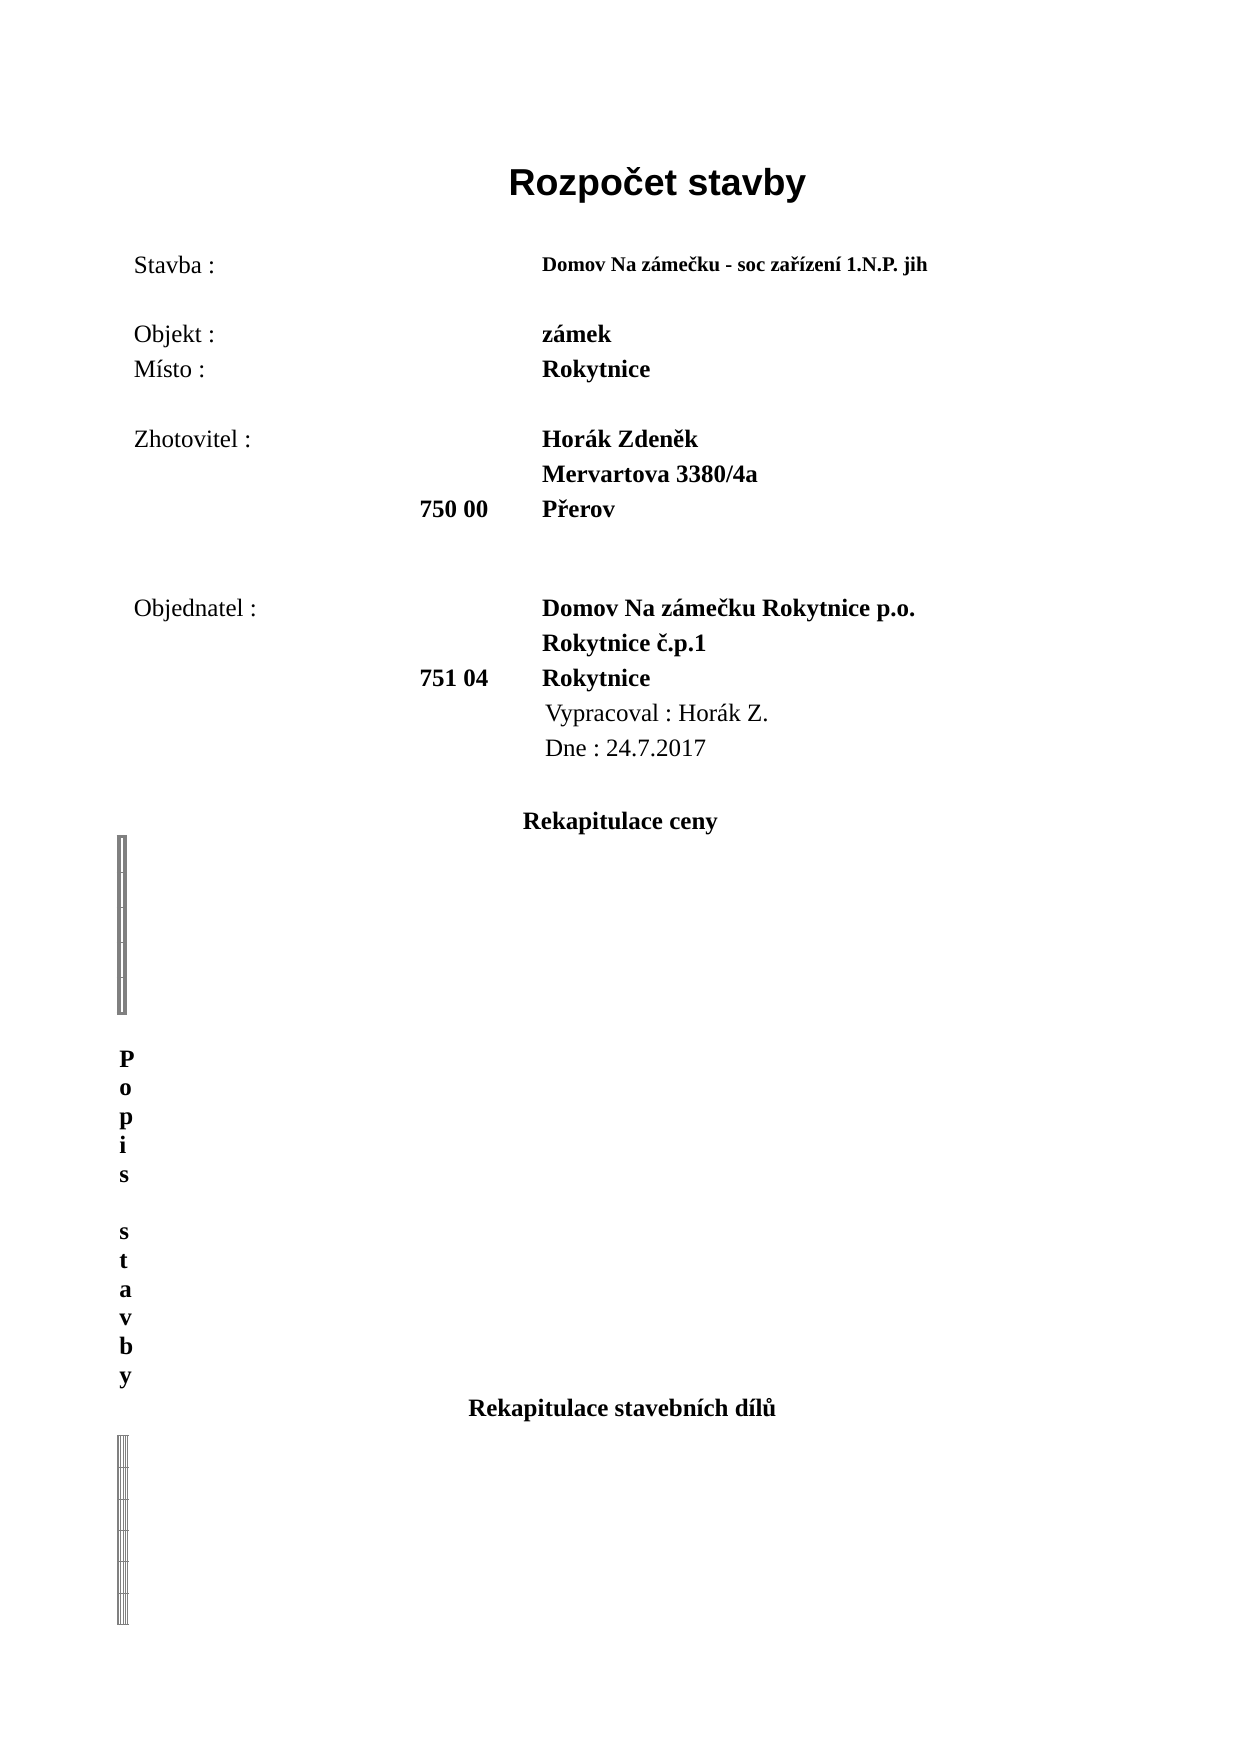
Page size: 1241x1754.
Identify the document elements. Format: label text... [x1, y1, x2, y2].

table_cell [118, 456, 416, 491]
table_cell Horák Zdeněk [539, 421, 1184, 456]
table_cell 750 00 [416, 491, 539, 526]
table_header Rozpočet stavby [118, 147, 1196, 247]
table_cell [118, 386, 416, 421]
table_cell [416, 282, 539, 316]
table_cell Místo : [118, 351, 416, 386]
table_cell [416, 351, 539, 386]
table_cell [416, 386, 539, 421]
table_cell Dne : 24.7.2017 [542, 730, 1184, 765]
table_cell Domov Na zámečku - soc zařízení 1.N.P. jih [539, 247, 1184, 282]
table_cell [539, 526, 1184, 590]
table_cell [539, 282, 1184, 316]
table_cell [416, 421, 539, 456]
text Rekapitulace stavebních dílů [118, 1393, 1122, 1422]
table_cell [118, 491, 416, 526]
table_cell [1185, 282, 1196, 316]
table_cell Objekt : [118, 316, 416, 351]
table_cell [1185, 316, 1196, 351]
table_cell Objednatel : [118, 590, 416, 625]
table_cell Mervartova 3380/4a [539, 456, 1184, 491]
text Rekapitulace ceny [118, 806, 1122, 835]
table_cell [1185, 660, 1196, 695]
table_cell Stavba : [118, 247, 416, 282]
table_cell Vypracoval : Horák Z. [542, 695, 1184, 730]
table_cell [118, 526, 416, 590]
table_cell [1185, 456, 1196, 491]
table_cell [1185, 590, 1196, 625]
table_cell [1185, 421, 1196, 456]
table_cell [118, 282, 416, 316]
table_cell Rokytnice [539, 660, 1184, 695]
table_cell [118, 695, 542, 730]
table_cell [1185, 351, 1196, 386]
table_cell Zhotovitel : [118, 421, 416, 456]
table_cell 751 04 [416, 660, 539, 695]
table_cell [416, 590, 539, 625]
table_cell [1185, 491, 1196, 526]
table_cell Rokytnice č.p.1 [539, 625, 1184, 660]
table_cell [539, 386, 1184, 421]
table_cell Rokytnice [539, 351, 1184, 386]
table_cell [118, 625, 416, 660]
table_cell [1185, 247, 1196, 282]
table_cell [416, 625, 539, 660]
table_cell [1185, 625, 1196, 660]
table_cell [416, 456, 539, 491]
table_cell [416, 316, 539, 351]
table_cell [118, 730, 542, 765]
table_cell Domov Na zámečku Rokytnice p.o. [539, 590, 1184, 625]
table_cell [118, 660, 416, 695]
table_cell [1185, 386, 1196, 421]
table_cell zámek [539, 316, 1184, 351]
table_cell Přerov [539, 491, 1184, 526]
table_cell [1185, 695, 1196, 730]
table_cell [1185, 730, 1196, 765]
table_cell [416, 526, 539, 590]
table_cell [1185, 526, 1196, 590]
table_cell [416, 247, 539, 282]
